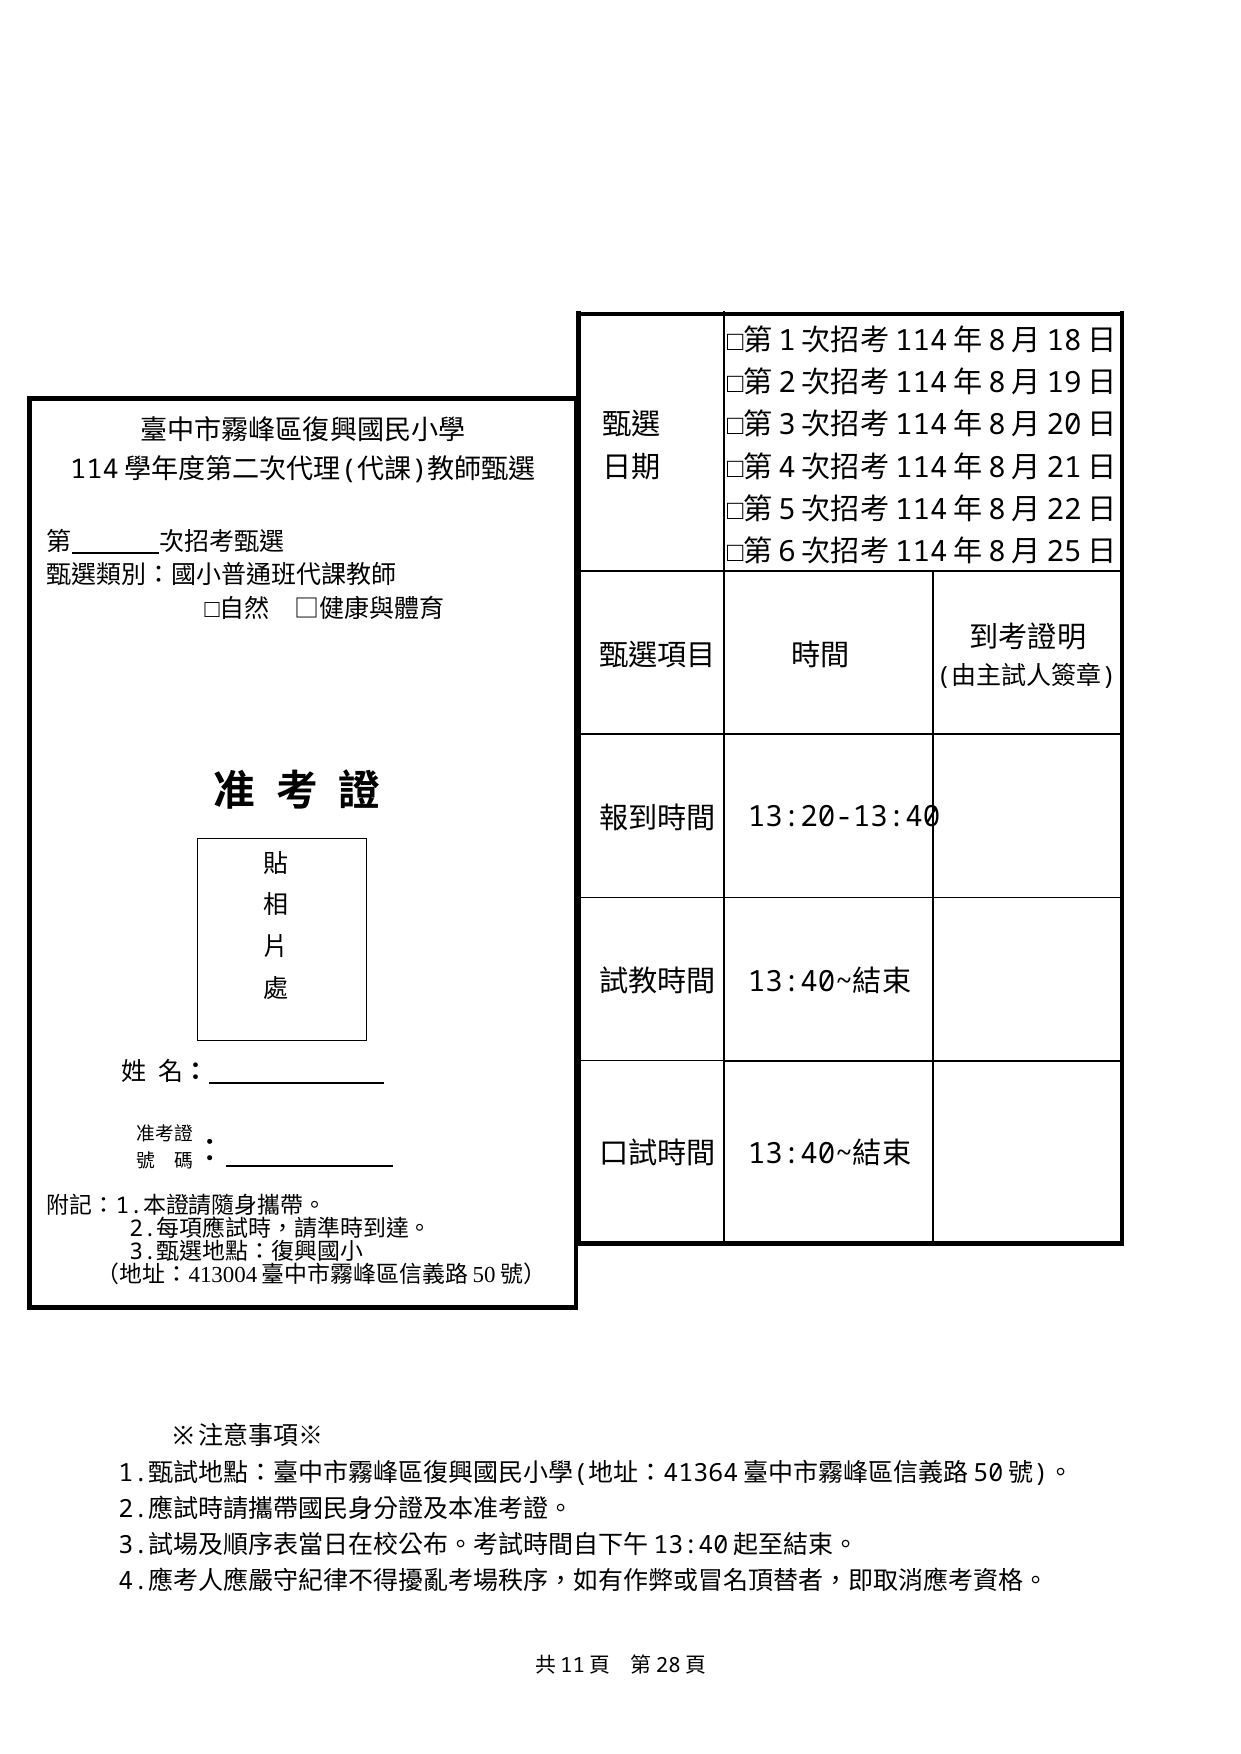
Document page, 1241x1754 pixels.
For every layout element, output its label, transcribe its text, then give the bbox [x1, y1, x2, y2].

table_header 甄選 日期 [32, 401, 574, 1305]
table_cell [934, 898, 1120, 1060]
table_cell [934, 1062, 1120, 1241]
table_header 貼 相 片 處 [198, 839, 366, 1040]
table_cell [934, 735, 1120, 897]
table_cell 甄選項目 [581, 572, 723, 733]
text 1.甄試地點：臺中市霧峰區復興國民小學(地址：41364臺中市霧峰區信義路50號)。 [118, 1452, 1122, 1488]
text 3.試場及順序表當日在校公布。考試時間自下午13:40起至結束。 [118, 1524, 1122, 1561]
table_cell 時間 [725, 572, 932, 733]
table_cell 13:40~結束 [725, 898, 932, 1060]
text 2.應試時請攜帶國民身分證及本准考證。 [118, 1488, 1122, 1524]
table_cell 13:20-13:40 [725, 735, 932, 897]
table_cell 報到時間 [581, 735, 723, 897]
text ※注意事項※ [168, 1416, 1122, 1452]
table_cell 13:40~結束 [725, 1062, 932, 1241]
table_header □第1次招考114年8月18日 □第2次招考114年8月19日 □第3次招考114年8月20日 □第4次招考114年8月21日 □第5次招考114年8月22日 □第6次招考114年8月25日 [725, 316, 1120, 570]
table_header 甄選 日期 [581, 316, 723, 570]
text 4.應考人應嚴守紀律不得擾亂考場秩序，如有作弊或冒名頂替者，即取消應考資格。 [118, 1561, 1122, 1597]
table_cell 到考證明 (由主試人簽章) [934, 572, 1120, 733]
table_cell 口試時間 [581, 1061, 723, 1241]
table_cell 試教時間 [581, 898, 723, 1060]
